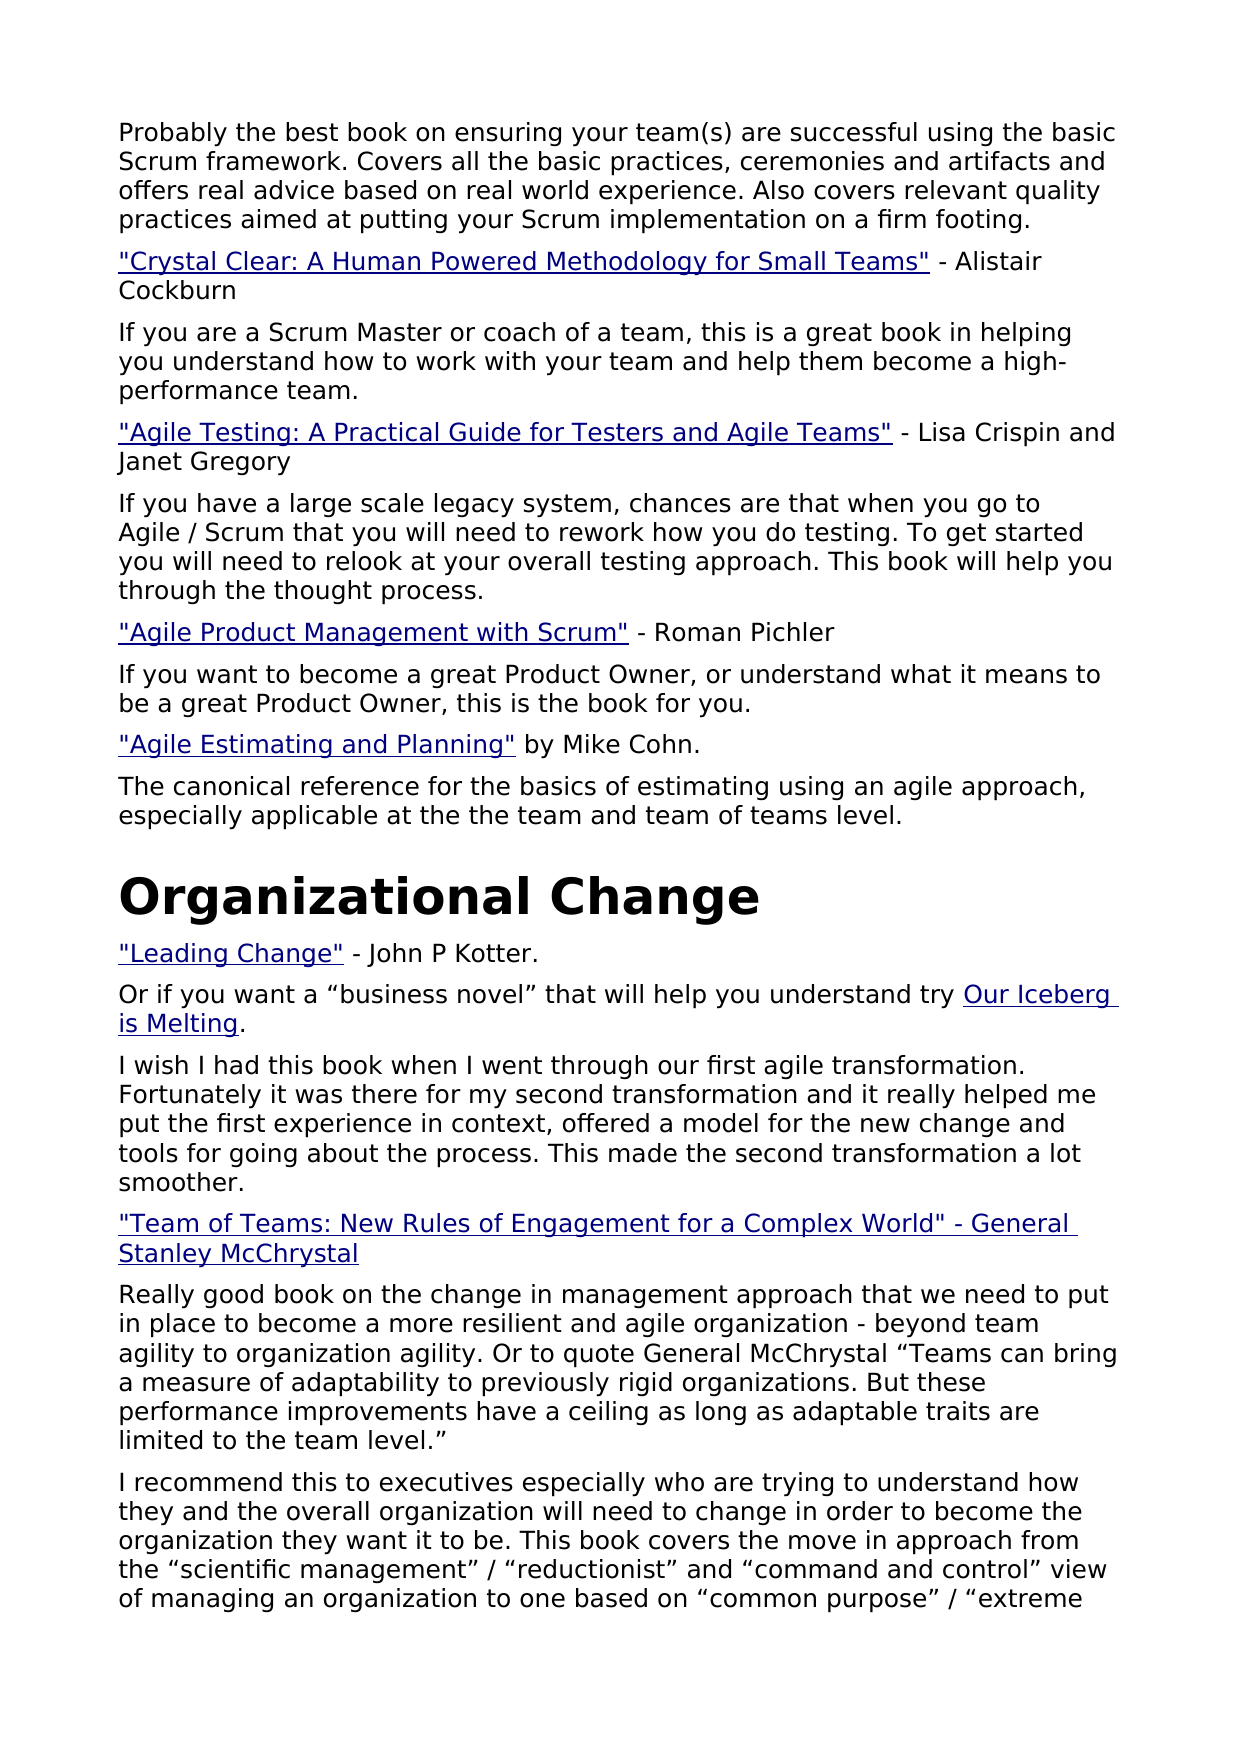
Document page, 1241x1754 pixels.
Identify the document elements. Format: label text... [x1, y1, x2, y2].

subtitle Organizational Change [118, 868, 1122, 926]
text If you are a Scrum Master or coach of a team, this is a great book in helping you understand how to work with your team and help them become a high-performance team. [118, 318, 1122, 406]
text "Team of Teams: New Rules of Engagement for a Complex World" - General Stanley McChrystal [118, 1210, 1122, 1268]
text The canonical reference for the basics of estimating using an agile approach, especially applicable at the the team and team of teams level. [118, 772, 1122, 831]
text "Agile Estimating and Planning" by Mike Cohn. [118, 731, 1122, 760]
text Really good book on the change in management approach that we need to put in place to become a more resilient and agile organization - beyond team agility to organization agility. Or to quote General McChrystal “Teams can bring a measure of adaptability to previously rigid organizations. But these performance improvements have a ceiling as long as adaptable traits are limited to the team level.” [118, 1281, 1122, 1456]
text "Agile Testing: A Practical Guide for Testers and Agile Teams" - Lisa Crispin and Janet Gregory [118, 418, 1122, 476]
text If you have a large scale legacy system, chances are that when you go to Agile / Scrum that you will need to rework how you do testing. To get started you will need to relook at your overall testing approach. This book will help you through the thought process. [118, 489, 1122, 606]
text I wish I had this book when I went through our first agile transformation. Fortunately it was there for my second transformation and it really helped me put the first experience in context, offered a model for the new change and tools for going about the process. This made the second transformation a lot smoother. [118, 1051, 1122, 1197]
text Or if you want a “business novel” that will help you understand try Our Iceberg is Melting. [118, 981, 1122, 1039]
text "Leading Change" - John P Kotter. [118, 939, 1122, 968]
text If you want to become a great Product Owner, or understand what it means to be a great Product Owner, this is the book for you. [118, 660, 1122, 718]
text "Crystal Clear: A Human Powered Methodology for Small Teams" - Alistair Cockburn [118, 247, 1122, 306]
text I recommend this to executives especially who are trying to understand how they and the overall organization will need to change in order to become the organization they want it to be. This book covers the move in approach from the “scientific management” / “reductionist” and “command and control” view of managing an organization to one based on “common purpose” / “extreme [118, 1468, 1122, 1614]
text "Agile Product Management with Scrum" - Roman Pichler [118, 618, 1122, 647]
text Probably the best book on ensuring your team(s) are successful using the basic Scrum framework. Covers all the basic practices, ceremonies and artifacts and offers real advice based on real world experience. Also covers relevant quality practices aimed at putting your Scrum implementation on a firm footing. [118, 118, 1122, 235]
